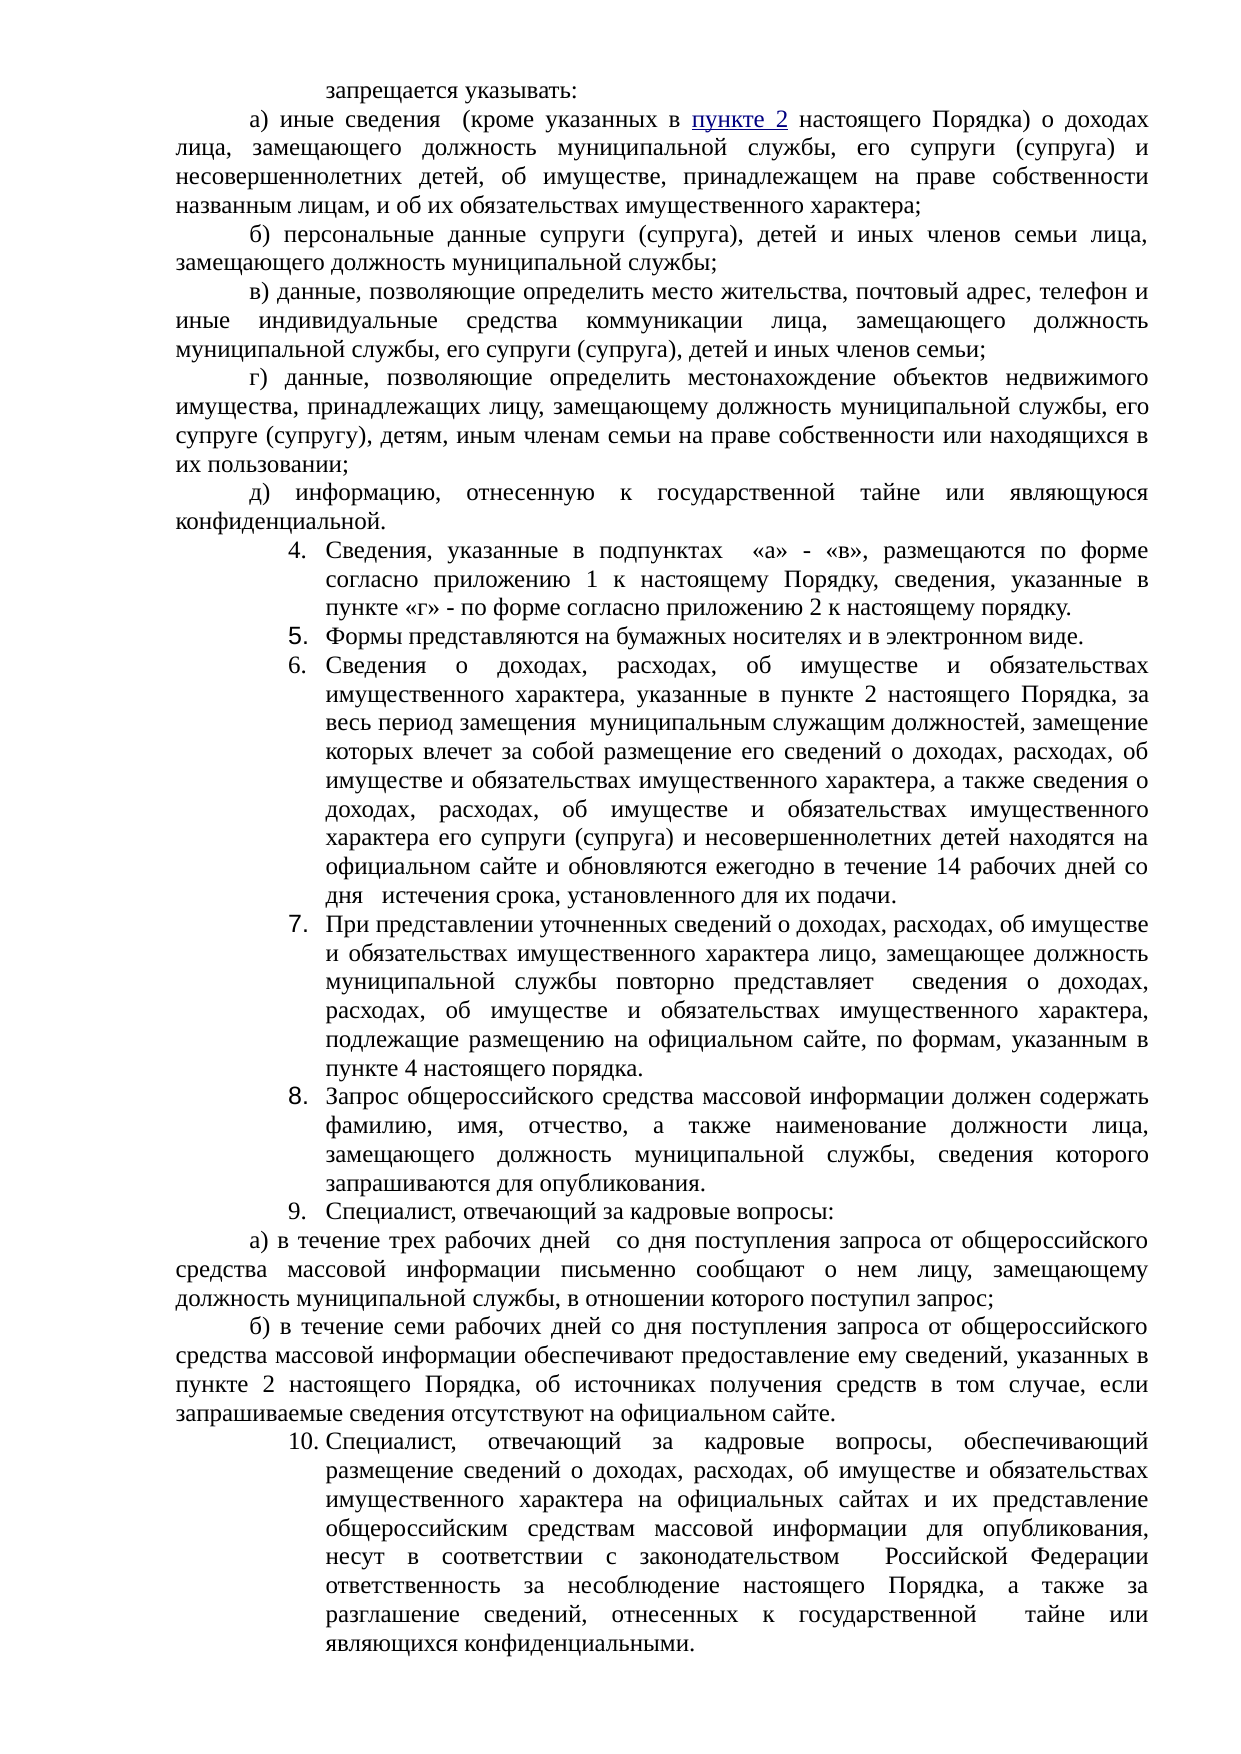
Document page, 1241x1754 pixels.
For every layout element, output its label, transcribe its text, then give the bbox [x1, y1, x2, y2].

text д) информацию, отнесенную к государственной тайне или являющуюся конфиденциальной. [175, 477, 1149, 535]
list Сведения о доходах, расходах, об имуществе и обязательствах имущественного характера, указанные в пункте 2 настоящего Порядка, за весь период замещения муниципальным служащим должностей, замещение которых влечет за собой размещение его сведений о доходах, расходах, об имуществе и обязательствах имущественного характера, а также сведения о доходах, расходах, об имуществе и обязательствах имущественного характера его супруги (супруга) и несовершеннолетних детей находятся на официальном сайте и обновляются ежегодно в течение 14 рабочих дней со дня истечения срока, установленного для их подачи. [288, 650, 1149, 909]
list Сведения, указанные в подпунктах «а» - «в», размещаются по форме согласно приложению 1 к настоящему Порядку, сведения, указанные в пункте «г» - по форме согласно приложению 2 к настоящему порядку. [288, 535, 1149, 621]
list Формы представляются на бумажных носителях и в электронном виде. [288, 621, 1149, 650]
list запрещается указывать: [288, 75, 1149, 104]
text г) данные, позволяющие определить местонахождение объектов недвижимого имущества, принадлежащих лицу, замещающему должность муниципальной службы, его супруге (супругу), детям, иным членам семьи на праве собственности или находящихся в их пользовании; [175, 362, 1149, 477]
text а) в течение трех рабочих дней со дня поступления запроса от общероссийского средства массовой информации письменно сообщают о нем лицу, замещающему должность муниципальной службы, в отношении которого поступил запрос; [175, 1225, 1149, 1311]
text а) иные сведения (кроме указанных в пункте 2 настоящего Порядка) о доходах лица, замещающего должность муниципальной службы, его супруги (супруга) и несовершеннолетних детей, об имуществе, принадлежащем на праве собственности названным лицам, и об их обязательствах имущественного характера; [175, 104, 1149, 219]
list Специалист, отвечающий за кадровые вопросы, обеспечивающий размещение сведений о доходах, расходах, об имуществе и обязательствах имущественного характера на официальных сайтах и их представление общероссийским средствам массовой информации для опубликования, несут в соответствии с законодательством Российской Федерации ответственность за несоблюдение настоящего Порядка, а также за разглашение сведений, отнесенных к государственной тайне или являющихся конфиденциальными. [288, 1426, 1149, 1656]
list При представлении уточненных сведений о доходах, расходах, об имуществе и обязательствах имущественного характера лицо, замещающее должность муниципальной службы повторно представляет сведения о доходах, расходах, об имуществе и обязательствах имущественного характера, подлежащие размещению на официальном сайте, по формам, указанным в пункте 4 настоящего порядка. [288, 909, 1149, 1081]
text в) данные, позволяющие определить место жительства, почтовый адрес, телефон и иные индивидуальные средства коммуникации лица, замещающего должность муниципальной службы, его супруги (супруга), детей и иных членов семьи; [175, 276, 1149, 362]
text б) в течение семи рабочих дней со дня поступления запроса от общероссийского средства массовой информации обеспечивают предоставление ему сведений, указанных в пункте 2 настоящего Порядка, об источниках получения средств в том случае, если запрашиваемые сведения отсутствуют на официальном сайте. [175, 1311, 1149, 1426]
list Специалист, отвечающий за кадровые вопросы: [288, 1196, 1149, 1225]
list Запрос общероссийского средства массовой информации должен содержать фамилию, имя, отчество, а также наименование должности лица, замещающего должность муниципальной службы, сведения которого запрашиваются для опубликования. [288, 1081, 1149, 1196]
text б) персональные данные супруги (супруга), детей и иных членов семьи лица, замещающего должность муниципальной службы; [175, 219, 1149, 276]
